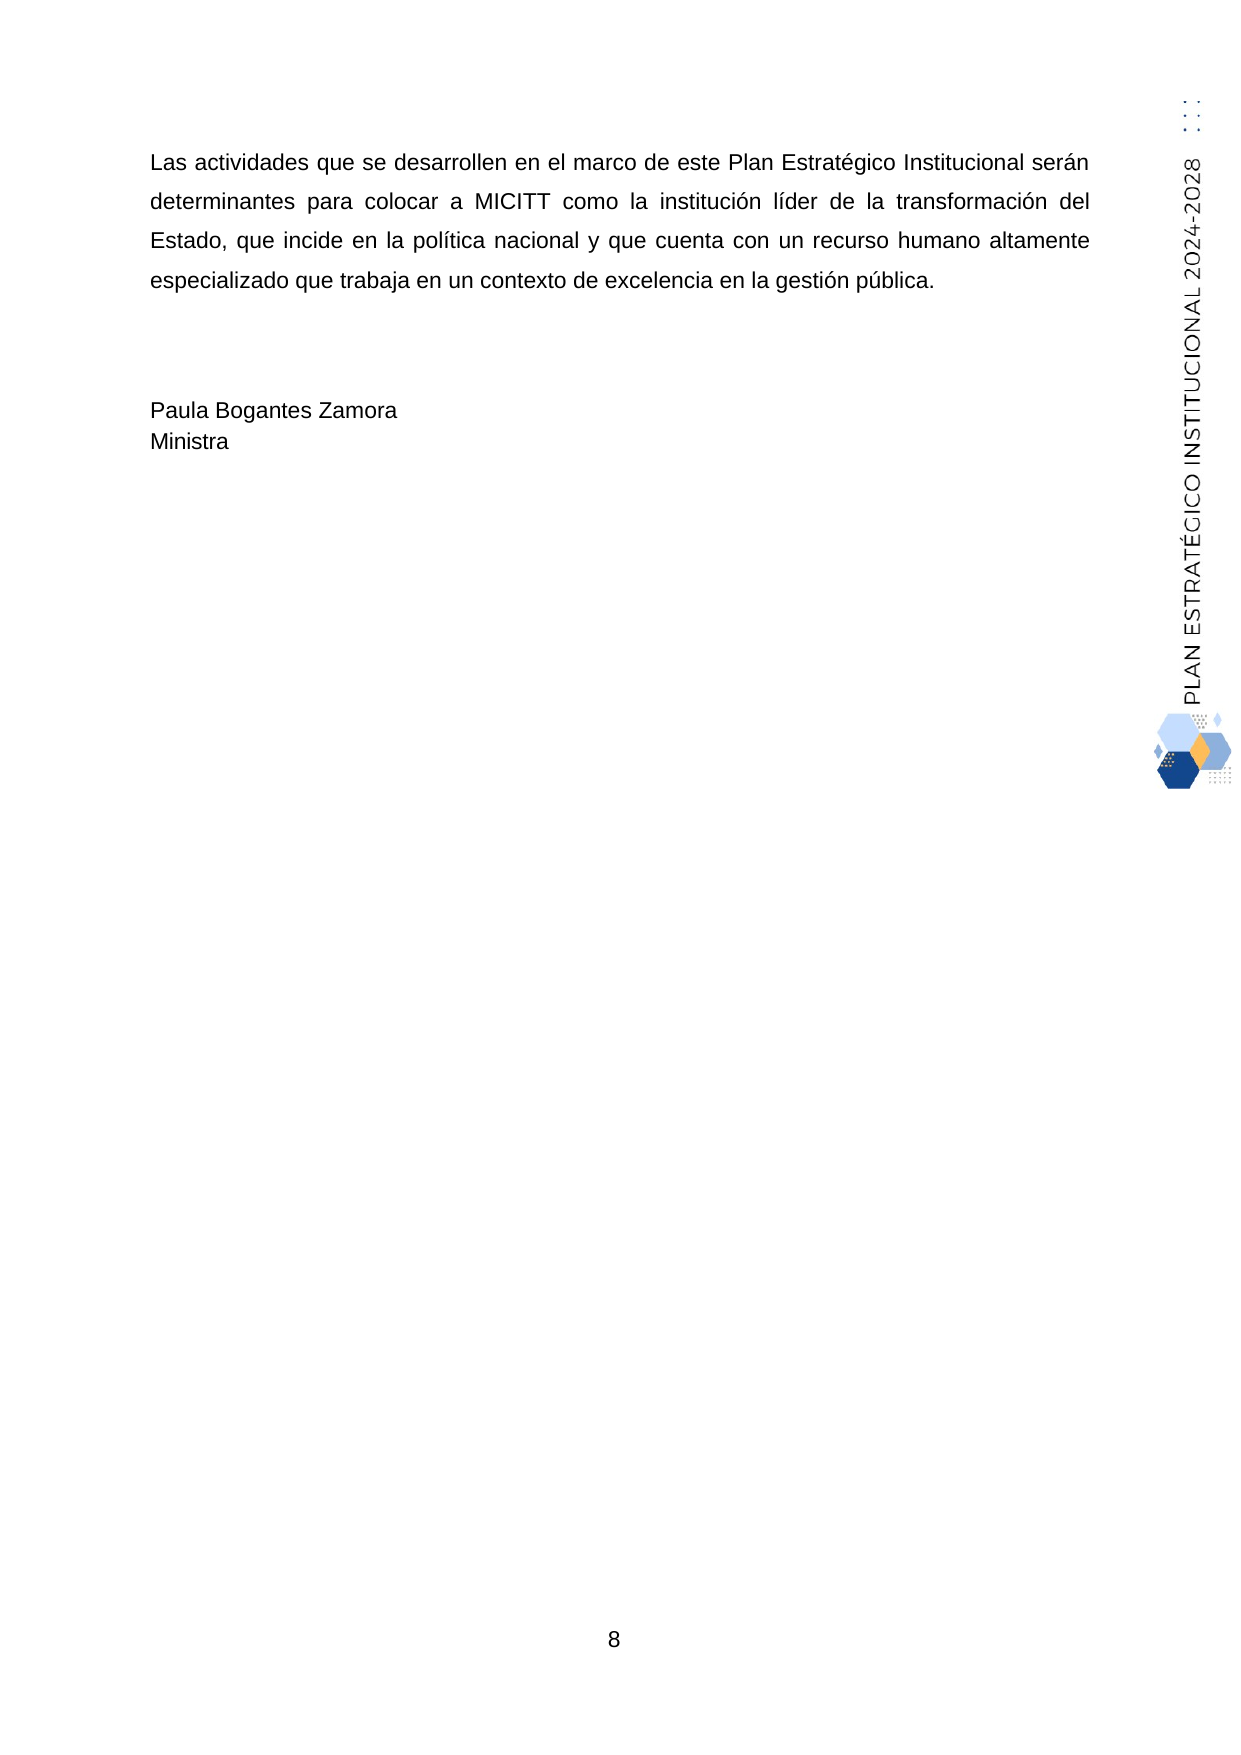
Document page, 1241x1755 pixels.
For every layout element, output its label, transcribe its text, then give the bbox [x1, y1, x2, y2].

text Las actividades que se desarrollen en el marco de este Plan Estratégico Institucional serán determinantes para colocar a MICITT como la institución líder de la transformación del Estado, que incide en la política nacional y que cuenta con un recurso humano altamente especializado que trabaja en un contexto de excelencia en la gestión pública. [150, 148, 1091, 293]
text Paula Bogantes Zamora Ministra [150, 397, 470, 454]
